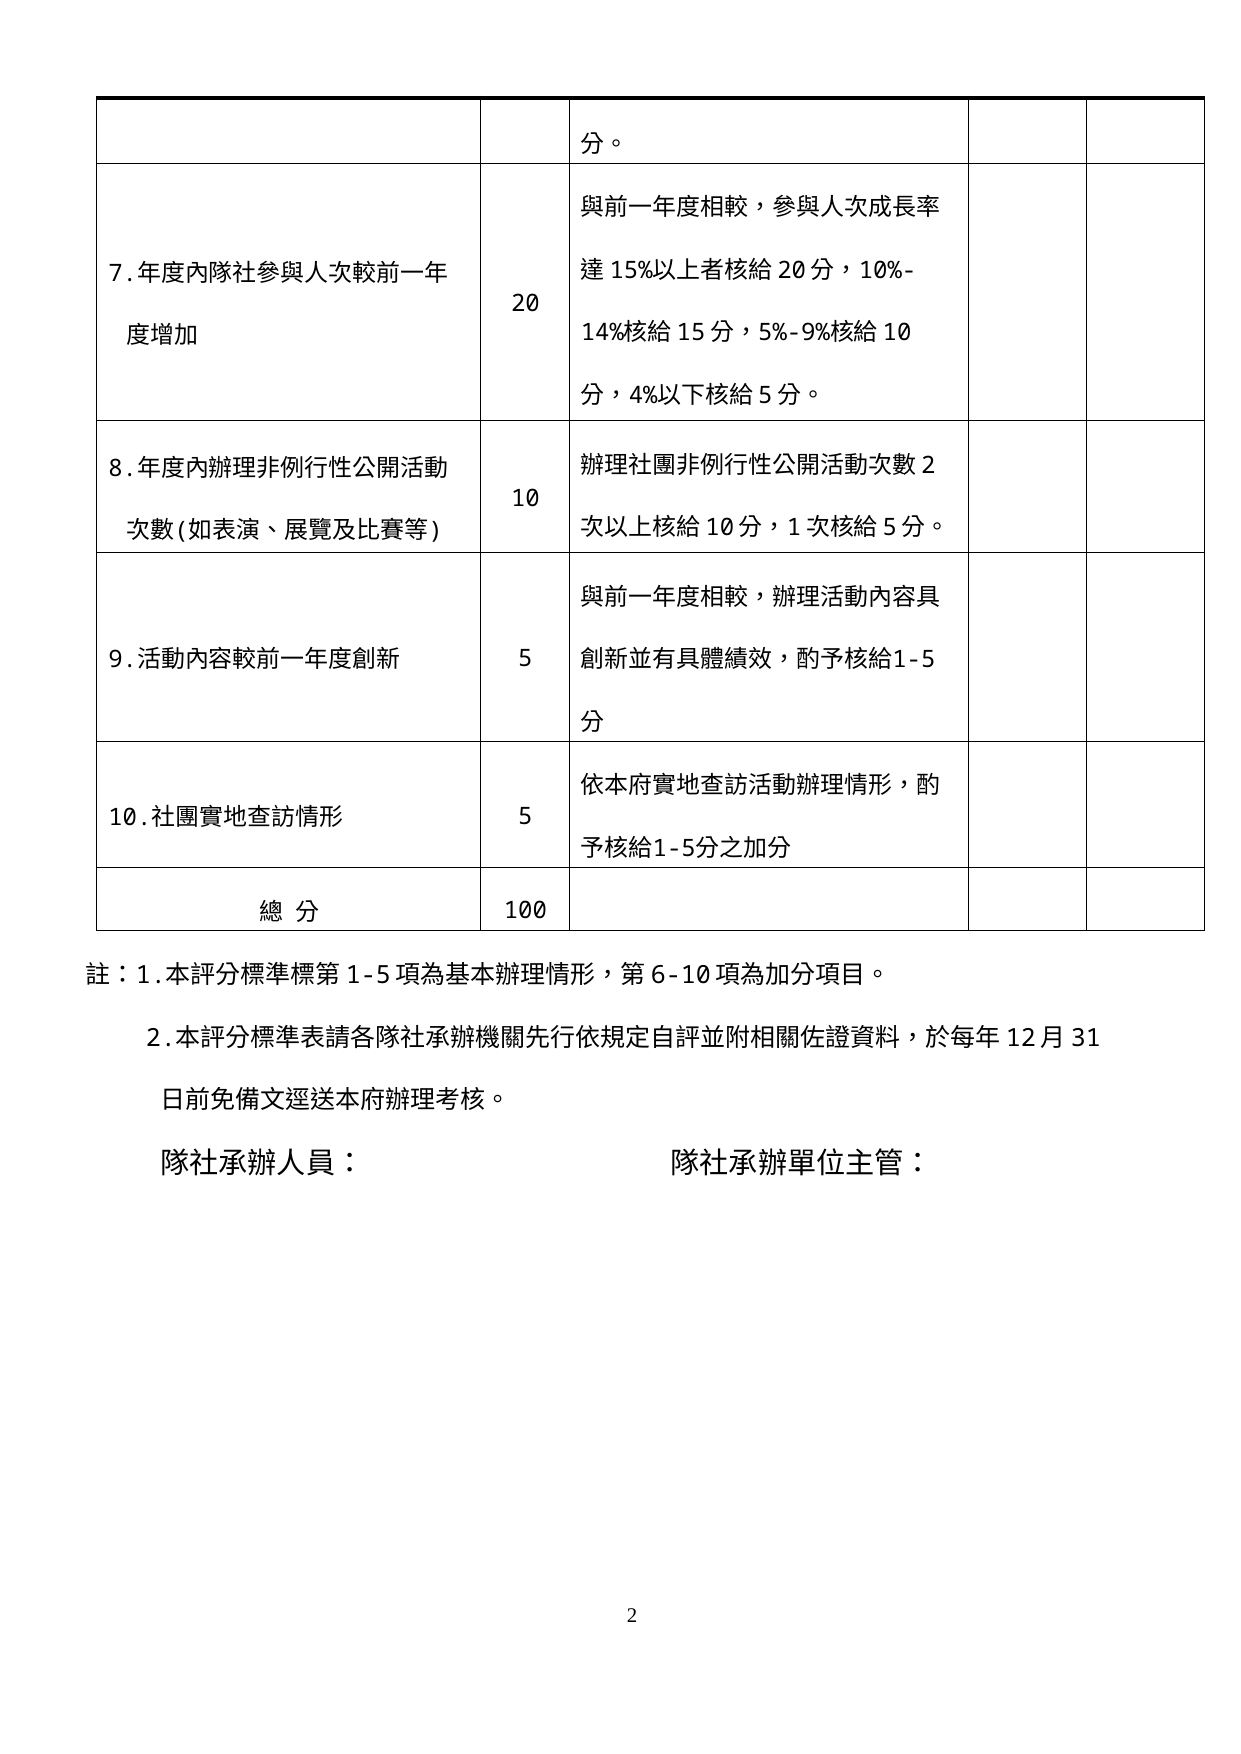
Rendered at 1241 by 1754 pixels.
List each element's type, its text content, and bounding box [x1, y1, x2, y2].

table_cell [969, 164, 1086, 420]
table_cell [1087, 742, 1204, 867]
table_cell [1087, 100, 1204, 163]
table_cell 依本府實地查訪活動辦理情形，酌予核給1-5分之加分 [570, 742, 968, 867]
table_cell 5 [481, 553, 569, 741]
table_cell [969, 553, 1086, 741]
table_cell [570, 868, 968, 930]
table_cell 5 [481, 742, 569, 867]
table_cell [1087, 164, 1204, 420]
table_cell [1087, 553, 1204, 741]
table_cell 與前一年度相較，參與人次成長率達15%以上者核給20分，10%-14%核給15分，5%-9%核給10分，4%以下核給5分。 [570, 164, 968, 420]
table_cell 10.社團實地查訪情形 [97, 742, 480, 867]
table_cell 8.年度內辦理非例行性公開活動次數(如表演、展覽及比賽等) [97, 421, 480, 552]
table_cell 與前一年度相較，辦理活動內容具創新並有具體績效，酌予核給1-5分 [570, 553, 968, 741]
table_cell [97, 100, 480, 163]
table_cell 總 分 [97, 868, 480, 930]
table_cell 20 [481, 164, 569, 420]
table_cell 100 [481, 868, 569, 930]
table_cell [969, 868, 1086, 930]
table_cell 10 [481, 421, 569, 552]
table_cell 辦理社團非例行性公開活動次數2次以上核給10分，1次核給5分。 [570, 421, 968, 552]
table_cell [1087, 868, 1204, 930]
table_cell 分。 [570, 100, 968, 163]
table_cell 9.活動內容較前一年度創新 [97, 553, 480, 741]
text 日前免備文逕送本府辦理考核。 [130, 1056, 1134, 1119]
table_cell [969, 742, 1086, 867]
table_cell [969, 100, 1086, 163]
text 註：1.本評分標準標第1-5項為基本辦理情形，第6-10項為加分項目。 [86, 931, 1134, 994]
text 隊社承辦人員： 隊社承辦單位主管： [130, 1119, 1134, 1181]
text 2.本評分標準表請各隊社承辦機關先行依規定自評並附相關佐證資料，於每年12月31 [86, 994, 1134, 1056]
table_cell 7.年度內隊社參與人次較前一年度增加 [97, 164, 480, 420]
table_cell [969, 421, 1086, 552]
table_cell [481, 100, 569, 163]
table_cell [1087, 421, 1204, 552]
